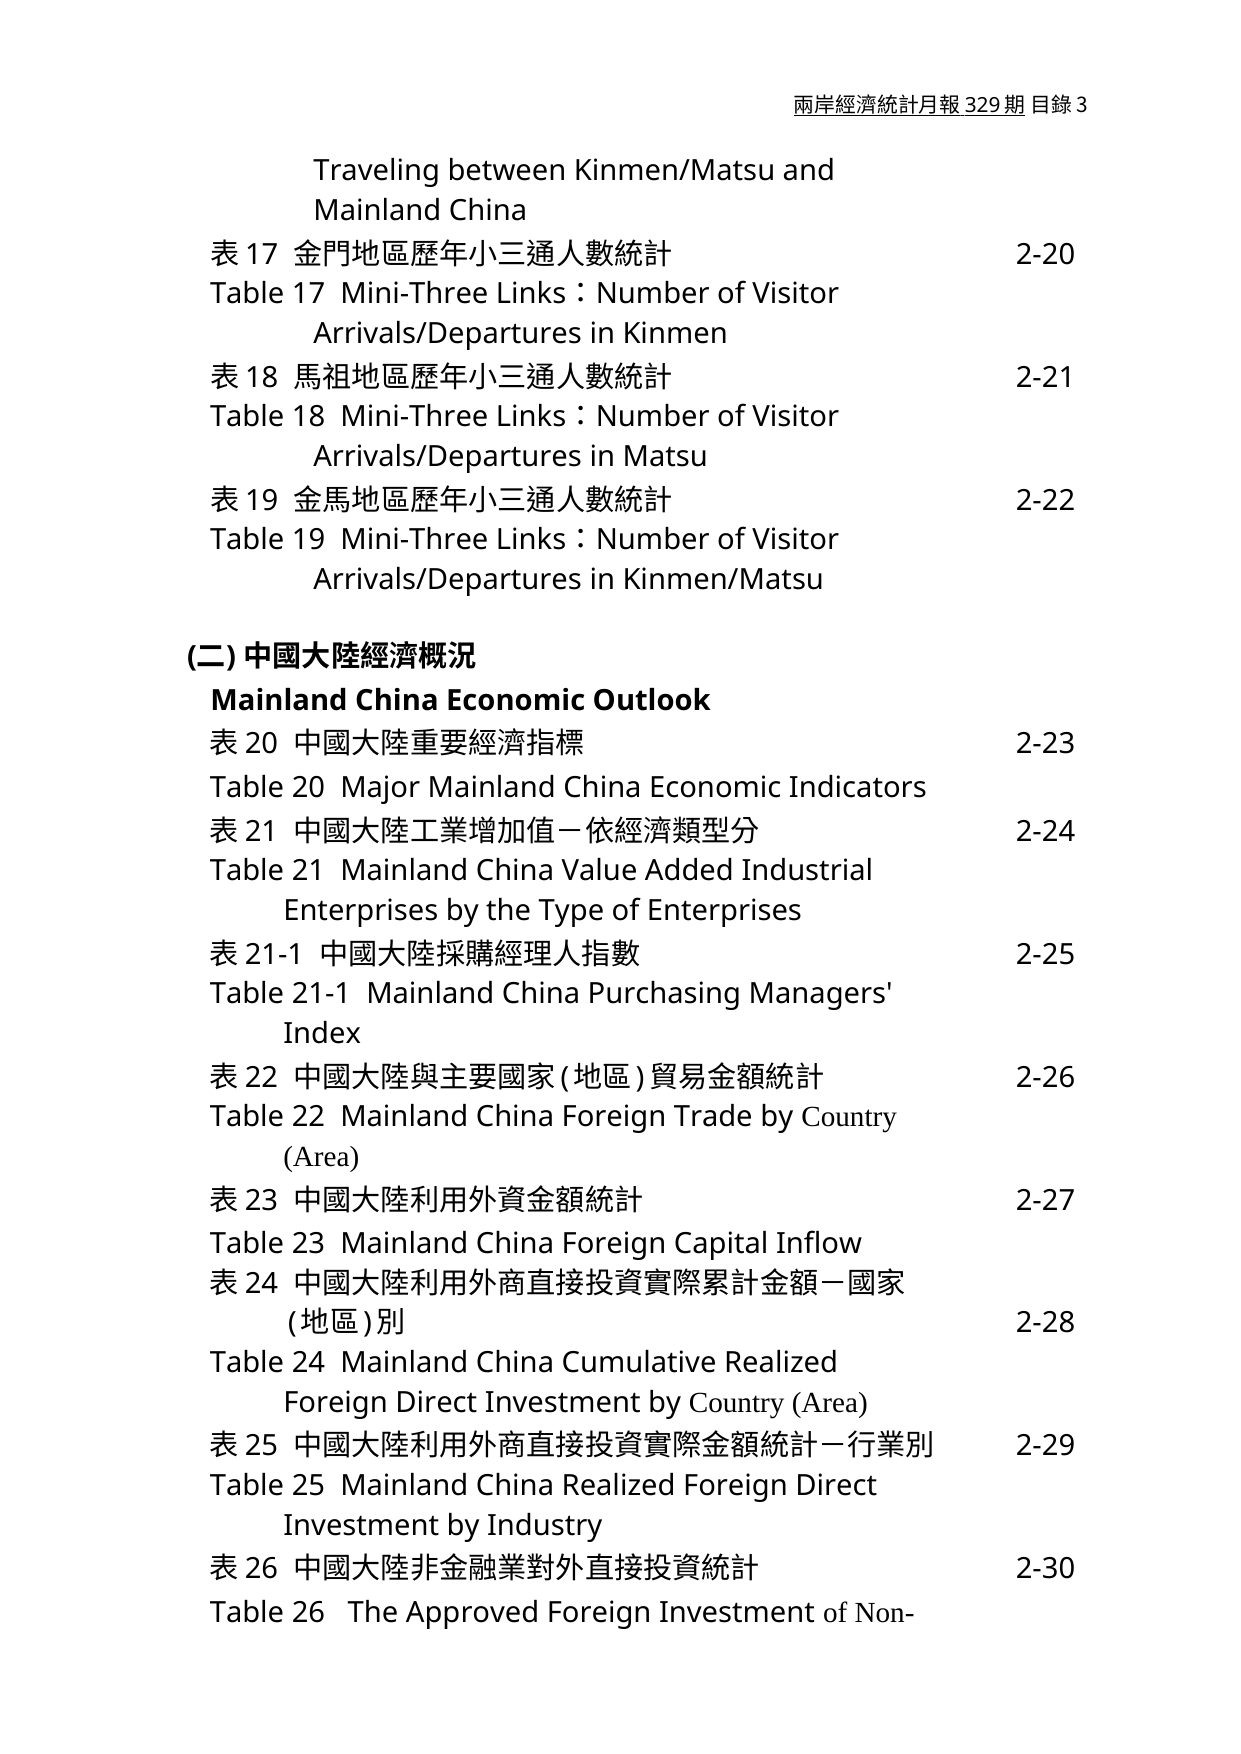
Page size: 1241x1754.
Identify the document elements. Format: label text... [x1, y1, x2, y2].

table_cell [1201, 1464, 1209, 1543]
table_cell [948, 1174, 1013, 1218]
table_cell [1131, 1341, 1179, 1420]
table_cell [1013, 1341, 1116, 1420]
table_cell [1013, 597, 1179, 674]
table_cell [1209, 849, 1240, 928]
table_cell [1013, 395, 1179, 474]
table_cell [948, 1587, 1013, 1630]
table_cell [948, 149, 989, 228]
table_cell [1209, 1420, 1240, 1464]
table_cell 表22 中國大陸與主要國家(地區)貿易金額統計 [180, 1051, 948, 1095]
table_cell [948, 1218, 1013, 1262]
table_cell [948, 597, 1013, 674]
table_cell [1201, 1262, 1209, 1341]
table_cell (二) 中國大陸經濟概況 [180, 597, 948, 674]
table_cell [1201, 762, 1209, 805]
table_cell [1209, 762, 1240, 805]
table_cell [1179, 928, 1201, 972]
table_cell [1209, 805, 1240, 849]
table_cell [1209, 149, 1240, 228]
table_cell [1201, 1174, 1209, 1218]
table_cell Traveling between Kinmen/Matsu and Mainland China [180, 149, 948, 228]
table_cell [1201, 1095, 1209, 1174]
table_cell 表26 中國大陸非金融業對外直接投資統計 [180, 1543, 948, 1587]
table_cell [1209, 228, 1240, 272]
table_cell [1179, 1095, 1201, 1174]
table_cell [1179, 1051, 1201, 1095]
table_cell [1179, 351, 1201, 395]
table_cell [1116, 1587, 1131, 1630]
table_cell [1209, 474, 1240, 518]
table_cell 2-23 [1013, 718, 1179, 762]
table_cell [1201, 395, 1209, 474]
table_cell [948, 228, 1013, 272]
table_cell [1201, 1218, 1209, 1262]
table_cell [1201, 849, 1209, 928]
table_cell [1209, 718, 1240, 762]
table_cell [1209, 597, 1240, 674]
table_cell [1201, 149, 1209, 228]
table_cell [1179, 762, 1201, 805]
table_cell [1179, 1218, 1201, 1262]
table_cell [1209, 1543, 1240, 1587]
table_cell [948, 518, 1013, 597]
table_cell [1209, 1587, 1240, 1630]
table_cell [1131, 972, 1179, 1051]
table_cell Table 17 Mini-Three Links：Number of Visitor Arrivals/Departures in Kinmen [180, 272, 948, 351]
table_cell [1201, 718, 1209, 762]
table_cell 2-27 [1013, 1174, 1179, 1218]
table_cell [1179, 1341, 1201, 1420]
table_cell [1179, 972, 1201, 1051]
table_cell [1179, 1464, 1201, 1543]
table_cell Table 21-1 Mainland China Purchasing Managers' Index [180, 972, 948, 1051]
table_cell [1131, 149, 1179, 228]
table_cell [948, 351, 1013, 395]
table_cell [948, 718, 1013, 762]
table_cell [1201, 805, 1209, 849]
table_cell [948, 1051, 1013, 1095]
table_cell [948, 849, 1013, 928]
table_cell 2-26 [1013, 1051, 1179, 1095]
table_cell [948, 762, 1013, 805]
table_cell [1013, 149, 1116, 228]
table_cell [1116, 149, 1131, 228]
table_cell [1201, 597, 1209, 674]
table_cell Table 18 Mini-Three Links：Number of Visitor Arrivals/Departures in Matsu [180, 395, 948, 474]
table_cell [989, 1341, 1013, 1420]
table_cell [948, 1543, 1013, 1587]
table_cell [1201, 474, 1209, 518]
table_cell [1179, 674, 1201, 718]
table_cell 2-22 [1013, 474, 1179, 518]
table_cell 2-28 [1013, 1262, 1179, 1341]
table_cell Table 20 Major Mainland China Economic Indicators [180, 762, 948, 805]
table_cell 表21-1 中國大陸採購經理人指數 [180, 928, 948, 972]
table_cell [1013, 972, 1116, 1051]
table_cell [948, 928, 1013, 972]
table_cell [1201, 1587, 1209, 1630]
table_cell [1131, 849, 1179, 928]
table_cell [1209, 928, 1240, 972]
table_cell [1201, 272, 1209, 351]
table_cell [989, 149, 1013, 228]
table_cell [1209, 1174, 1240, 1218]
table_cell [1209, 518, 1240, 597]
table_cell 2-24 [1013, 805, 1179, 849]
table_cell [1116, 1341, 1131, 1420]
table_cell 2-25 [1013, 928, 1179, 972]
table_cell [1013, 674, 1179, 718]
table_cell Mainland China Economic Outlook [180, 674, 948, 718]
table_cell [1201, 518, 1209, 597]
table_cell [1209, 674, 1240, 718]
table_cell [1201, 1341, 1209, 1420]
table_cell [948, 674, 1013, 718]
table_cell [1179, 149, 1201, 228]
table_cell [1209, 1341, 1240, 1420]
table_cell [1179, 395, 1201, 474]
table_cell [1179, 228, 1201, 272]
table_cell [1209, 1464, 1240, 1543]
table_cell [948, 805, 1013, 849]
table_cell 表19 金馬地區歷年小三通人數統計 [180, 474, 948, 518]
table_cell [1179, 272, 1201, 351]
table_cell [1201, 351, 1209, 395]
table_cell Table 26 The Approved Foreign Investment of Non- [180, 1587, 948, 1630]
table_cell [1201, 928, 1209, 972]
table_cell [1013, 849, 1116, 928]
table_cell [1179, 718, 1201, 762]
table_cell 表17 金門地區歷年小三通人數統計 [180, 228, 948, 272]
table_cell Table 21 Mainland China Value Added Industrial Enterprises by the Type of Enterprises [180, 849, 948, 928]
table_cell 2-20 [1013, 228, 1179, 272]
table_cell [1201, 1420, 1209, 1464]
table_cell [1179, 1262, 1201, 1341]
table_cell [1179, 1543, 1201, 1587]
table_cell Table 24 Mainland China Cumulative Realized Foreign Direct Investment by Country (Area) [180, 1341, 948, 1420]
table_cell Table 19 Mini-Three Links：Number of Visitor Arrivals/Departures in Kinmen/Matsu [180, 518, 948, 597]
table_cell [948, 272, 1013, 351]
table_cell [1179, 849, 1201, 928]
table_cell [948, 972, 1013, 1051]
table_cell [1013, 762, 1179, 805]
table_cell [1013, 1095, 1179, 1174]
table_cell 表21 中國大陸工業增加值－依經濟類型分 [180, 805, 948, 849]
table_cell [948, 474, 1013, 518]
table_cell Table 25 Mainland China Realized Foreign Direct Investment by Industry [180, 1464, 948, 1543]
table_cell [948, 1420, 1013, 1464]
table_cell 2-30 [1013, 1543, 1179, 1587]
table_cell [1179, 805, 1201, 849]
table_cell [948, 395, 1013, 474]
table_cell [1201, 972, 1209, 1051]
table_cell [1201, 1051, 1209, 1095]
table_cell [948, 1464, 1013, 1543]
table_cell [1209, 972, 1240, 1051]
table_cell [1179, 597, 1201, 674]
table_cell [1116, 849, 1131, 928]
table_cell Table 23 Mainland China Foreign Capital Inflow [180, 1218, 948, 1262]
table_cell [1209, 1095, 1240, 1174]
table_cell [1201, 228, 1209, 272]
table_cell 表23 中國大陸利用外資金額統計 [180, 1174, 948, 1218]
table_cell [1209, 395, 1240, 474]
table_cell [1201, 674, 1209, 718]
table_cell [948, 1341, 989, 1420]
table_cell 表24 中國大陸利用外商直接投資實際累計金額－國家(地區)別 [180, 1262, 948, 1341]
table_cell [1179, 474, 1201, 518]
table_cell [1201, 1543, 1209, 1587]
table_cell [1013, 1464, 1179, 1543]
table_cell [948, 1262, 1013, 1341]
table_cell 表20 中國大陸重要經濟指標 [180, 718, 948, 762]
table_cell [1013, 272, 1179, 351]
table_cell [1013, 1587, 1116, 1630]
table_cell [1179, 518, 1201, 597]
table_cell [948, 1095, 1013, 1174]
table_cell Table 22 Mainland China Foreign Trade by Country (Area) [180, 1095, 948, 1174]
table_cell 表25 中國大陸利用外商直接投資實際金額統計－行業別 [180, 1420, 948, 1464]
table_cell [1209, 351, 1240, 395]
table_cell [1116, 972, 1131, 1051]
table_cell [1209, 1218, 1240, 1262]
table_cell [1209, 272, 1240, 351]
table_cell [1209, 1051, 1240, 1095]
table_cell [1179, 1587, 1201, 1630]
table_cell [1013, 1218, 1179, 1262]
table_cell 表18 馬祖地區歷年小三通人數統計 [180, 351, 948, 395]
table_cell [1179, 1174, 1201, 1218]
table_cell [1013, 518, 1179, 597]
table_cell [1131, 1587, 1179, 1630]
table_cell 2-29 [1013, 1420, 1179, 1464]
table_cell [1179, 1420, 1201, 1464]
table_cell 2-21 [1013, 351, 1179, 395]
table_cell [1209, 1262, 1240, 1341]
